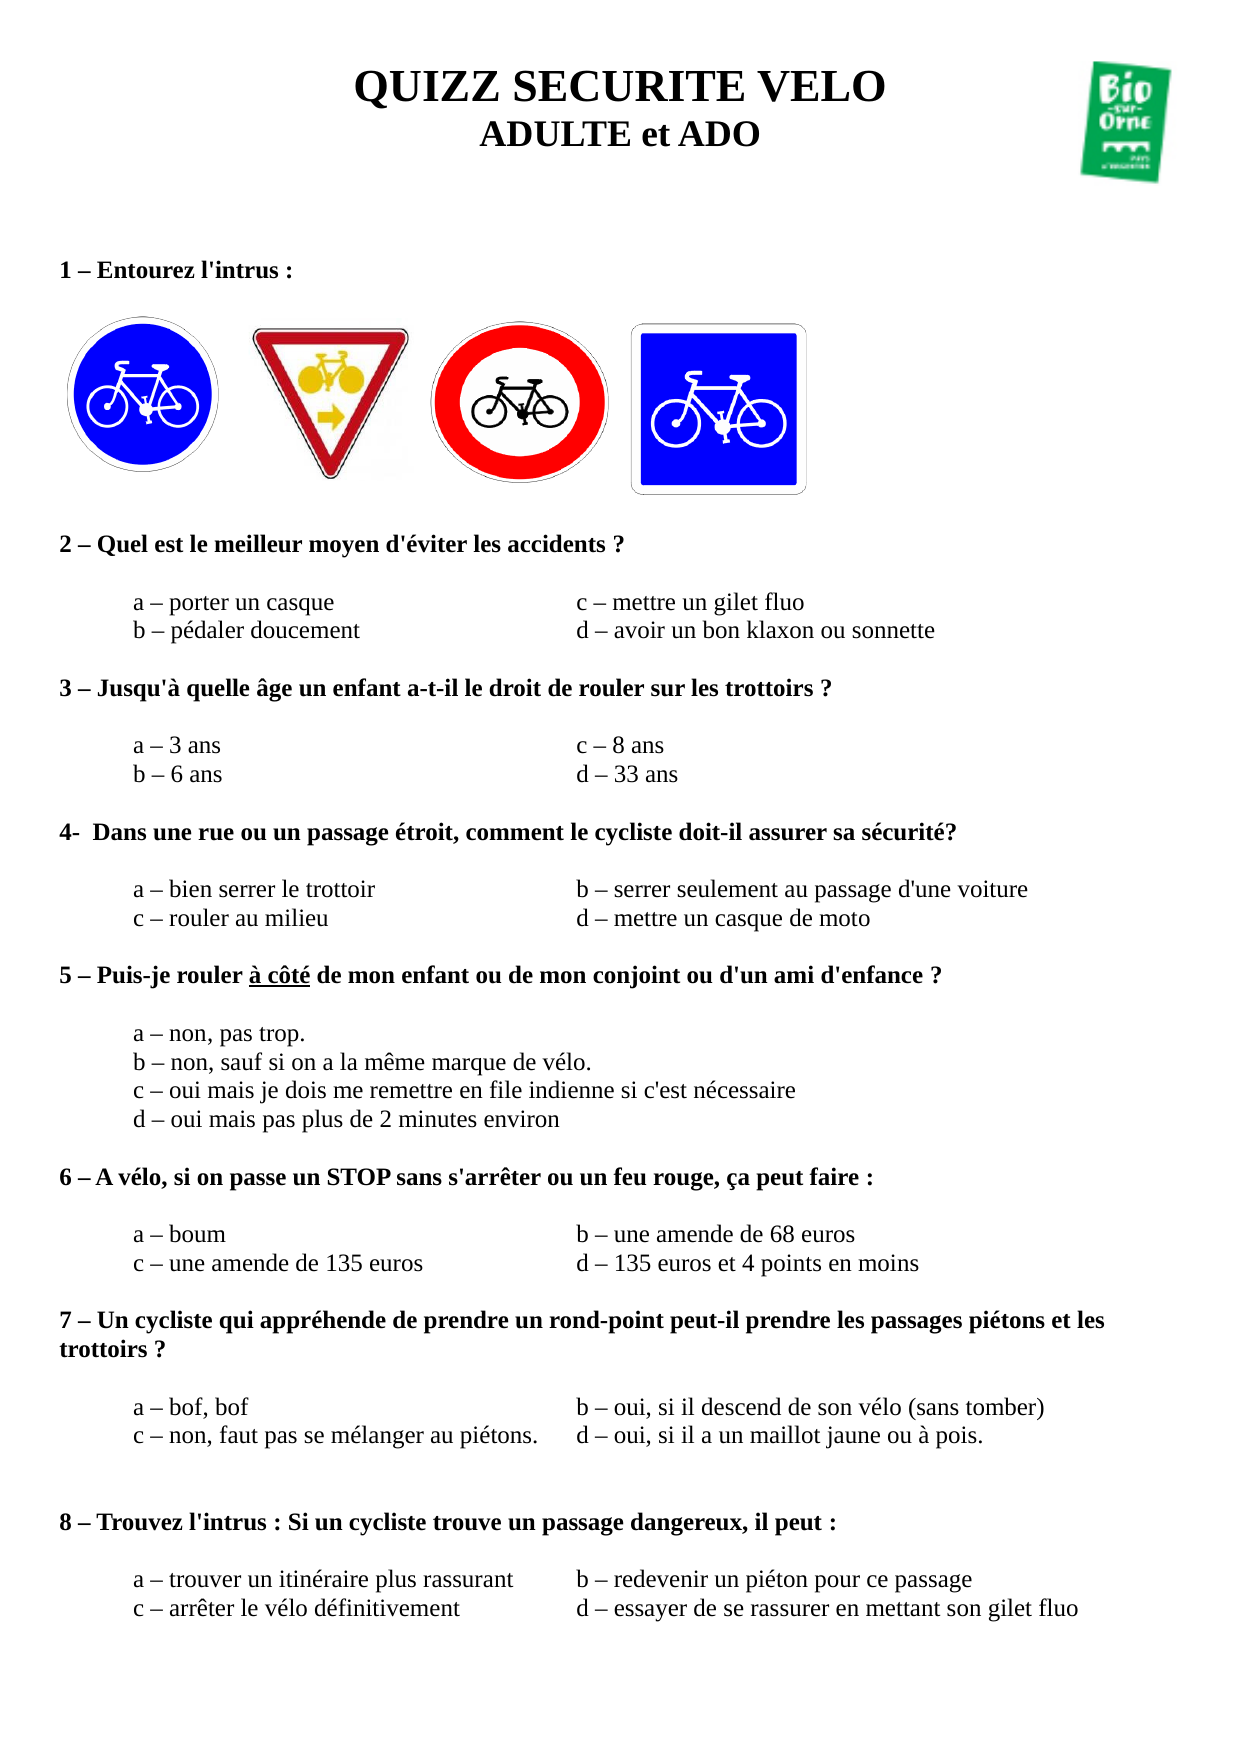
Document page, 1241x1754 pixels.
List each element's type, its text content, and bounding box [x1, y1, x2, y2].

text 5 – Puis-je rouler à côté de mon enfant ou de mon conjoint ou d'un ami d'enfance ? [59, 960, 1181, 989]
text c – oui mais je dois me remettre en file indienne si c'est nécessaire [59, 1075, 1181, 1104]
text a – bof, bof b – oui, si il descend de son vélo (sans tomber) [59, 1392, 1181, 1420]
text c – une amende de 135 euros d – 135 euros et 4 points en moins [59, 1248, 1181, 1277]
text 3 – Jusqu'à quelle âge un enfant a-t-il le droit de rouler sur les trottoirs ? [59, 673, 1181, 702]
text 4- Dans une rue ou un passage étroit, comment le cycliste doit-il assurer sa sécurité? [59, 817, 1181, 845]
text b – pédaler doucement d – avoir un bon klaxon ou sonnette [59, 615, 1181, 644]
picture [630, 323, 807, 495]
text c – arrêter le vélo définitivement d – essayer de se rassurer en mettant son gilet fluo [59, 1593, 1181, 1622]
text c – rouler au milieu d – mettre un casque de moto [59, 903, 1181, 932]
text d – oui mais pas plus de 2 minutes environ [59, 1104, 1181, 1133]
picture [430, 321, 609, 483]
text 8 – Trouvez l'intrus : Si un cycliste trouve un passage dangereux, il peut : [59, 1507, 1181, 1535]
text b – non, sauf si on a la même marque de vélo. [59, 1047, 1181, 1075]
text 1 – Entourez l'intrus : [59, 256, 1181, 284]
text a – 3 ans c – 8 ans [59, 730, 1181, 759]
picture [248, 318, 414, 481]
text 6 – A vélo, si on passe un STOP sans s'arrêter ou un feu rouge, ça peut faire : [59, 1162, 1181, 1190]
text a – bien serrer le trottoir b – serrer seulement au passage d'une voiture [59, 874, 1181, 903]
text b – 6 ans d – 33 ans [59, 759, 1181, 788]
text a – porter un casque c – mettre un gilet fluo [59, 587, 1181, 615]
text a – boum b – une amende de 68 euros [59, 1219, 1181, 1248]
text QUIZZ SECURITE VELO [59, 59, 1181, 112]
text ADULTE et ADO [59, 112, 1077, 155]
text c – non, faut pas se mélanger au piétons. d – oui, si il a un maillot jaune ou à pois. [59, 1420, 1181, 1449]
picture [67, 316, 219, 472]
picture [1077, 61, 1178, 186]
text 2 – Quel est le meilleur moyen d'éviter les accidents ? [59, 529, 1181, 558]
text a – trouver un itinéraire plus rassurant b – redevenir un piéton pour ce passage [59, 1564, 1181, 1593]
text a – non , pas trop. [59, 1018, 1181, 1047]
text 7 – Un cycliste qui appréhende de prendre un rond-point peut-il prendre les passages piétons et les trottoirs ? [59, 1305, 1181, 1363]
